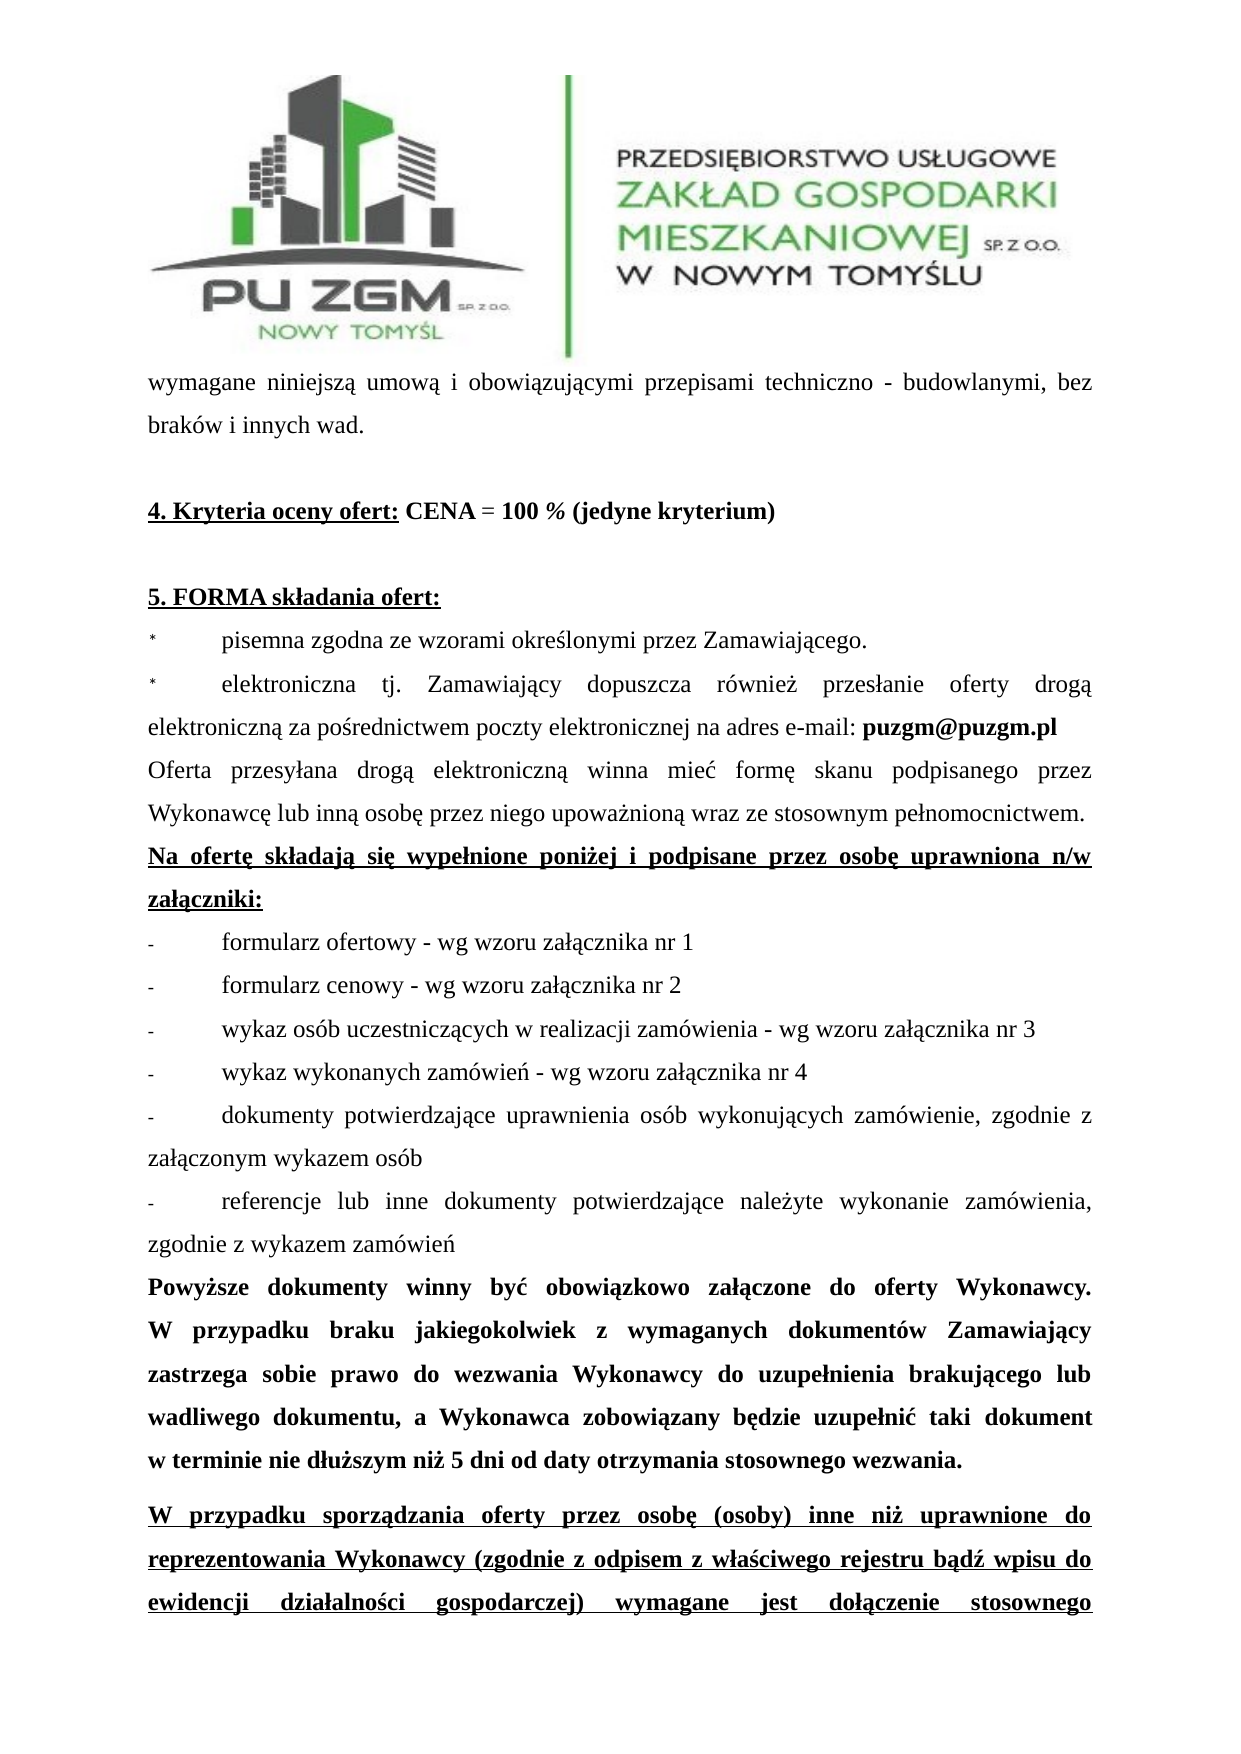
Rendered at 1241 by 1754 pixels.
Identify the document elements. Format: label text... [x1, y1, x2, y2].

text Oferta przesyłana drogą elektroniczną winna mieć formę skanu podpisanego przez Wykonawcę lub inną osobę przez niego upoważnioną wraz ze stosownym pełnomocnictwem. [148, 755, 1093, 827]
text 4. Kryteria oceny ofert: CENA = 100 % (jedyne kryterium) [148, 496, 1093, 525]
list pisemna zgodna ze wzorami określonymi przez Zamawiającego. [148, 626, 1093, 654]
picture [147, 75, 1093, 367]
list elektroniczna tj. Zamawiający dopuszcza również przesłanie oferty drogą elektroniczną za pośrednictwem poczty elektronicznej na adres e-mail: puzgm@puzgm.pl [148, 669, 1093, 741]
text 5. FORMA składania ofert: [148, 582, 1093, 611]
list formularz ofertowy - wg wzoru załącznika nr 1 [148, 927, 1093, 956]
list referencje lub inne dokumenty potwierdzające należyte wykonanie zamówienia, zgodnie z wykazem zamówień [148, 1186, 1093, 1258]
text wymagane niniejszą umową i obowiązującymi przepisami techniczno - budowlanymi, bez braków i innych wad. [148, 367, 1093, 439]
list dokumenty potwierdzające uprawnienia osób wykonujących zamówienie, zgodnie z załączonym wykazem osób [148, 1100, 1093, 1172]
text W przypadku sporządzania oferty przez osobę (osoby) inne niż uprawnione do reprezentowania Wykonawcy (zgodnie z odpisem z właściwego rejestru bądź wpisu do [148, 1501, 1093, 1569]
text Na ofertę składają się wypełnione poniżej i podpisane przez osobę uprawniona n/w załączniki: [148, 841, 1093, 913]
list formularz cenowy - wg wzoru załącznika nr 2 [148, 971, 1093, 999]
list wykaz wykonanych zamówień - wg wzoru załącznika nr 4 [148, 1057, 1093, 1086]
list wykaz osób uczestniczących w realizacji zamówienia - wg wzoru załącznika nr 3 [148, 1014, 1093, 1042]
text Powyższe dokumenty winny być obowiązkowo załączone do oferty Wykonawcy. W przypadku braku jakiegokolwiek z wymaganych dokumentów Zamawiający zastrzega sobie prawo do wezwania Wykonawcy do uzupełnienia brakującego lub wadliwego dokumentu, a Wykonawca zobowiązany będzie uzupełnić taki dokument w terminie nie dłuższym niż 5 dni od daty otrzymania stosownego wezwania. [148, 1272, 1093, 1474]
text ewidencji działalności gospodarczej) wymagane jest dołączenie stosownego [148, 1570, 1093, 1612]
